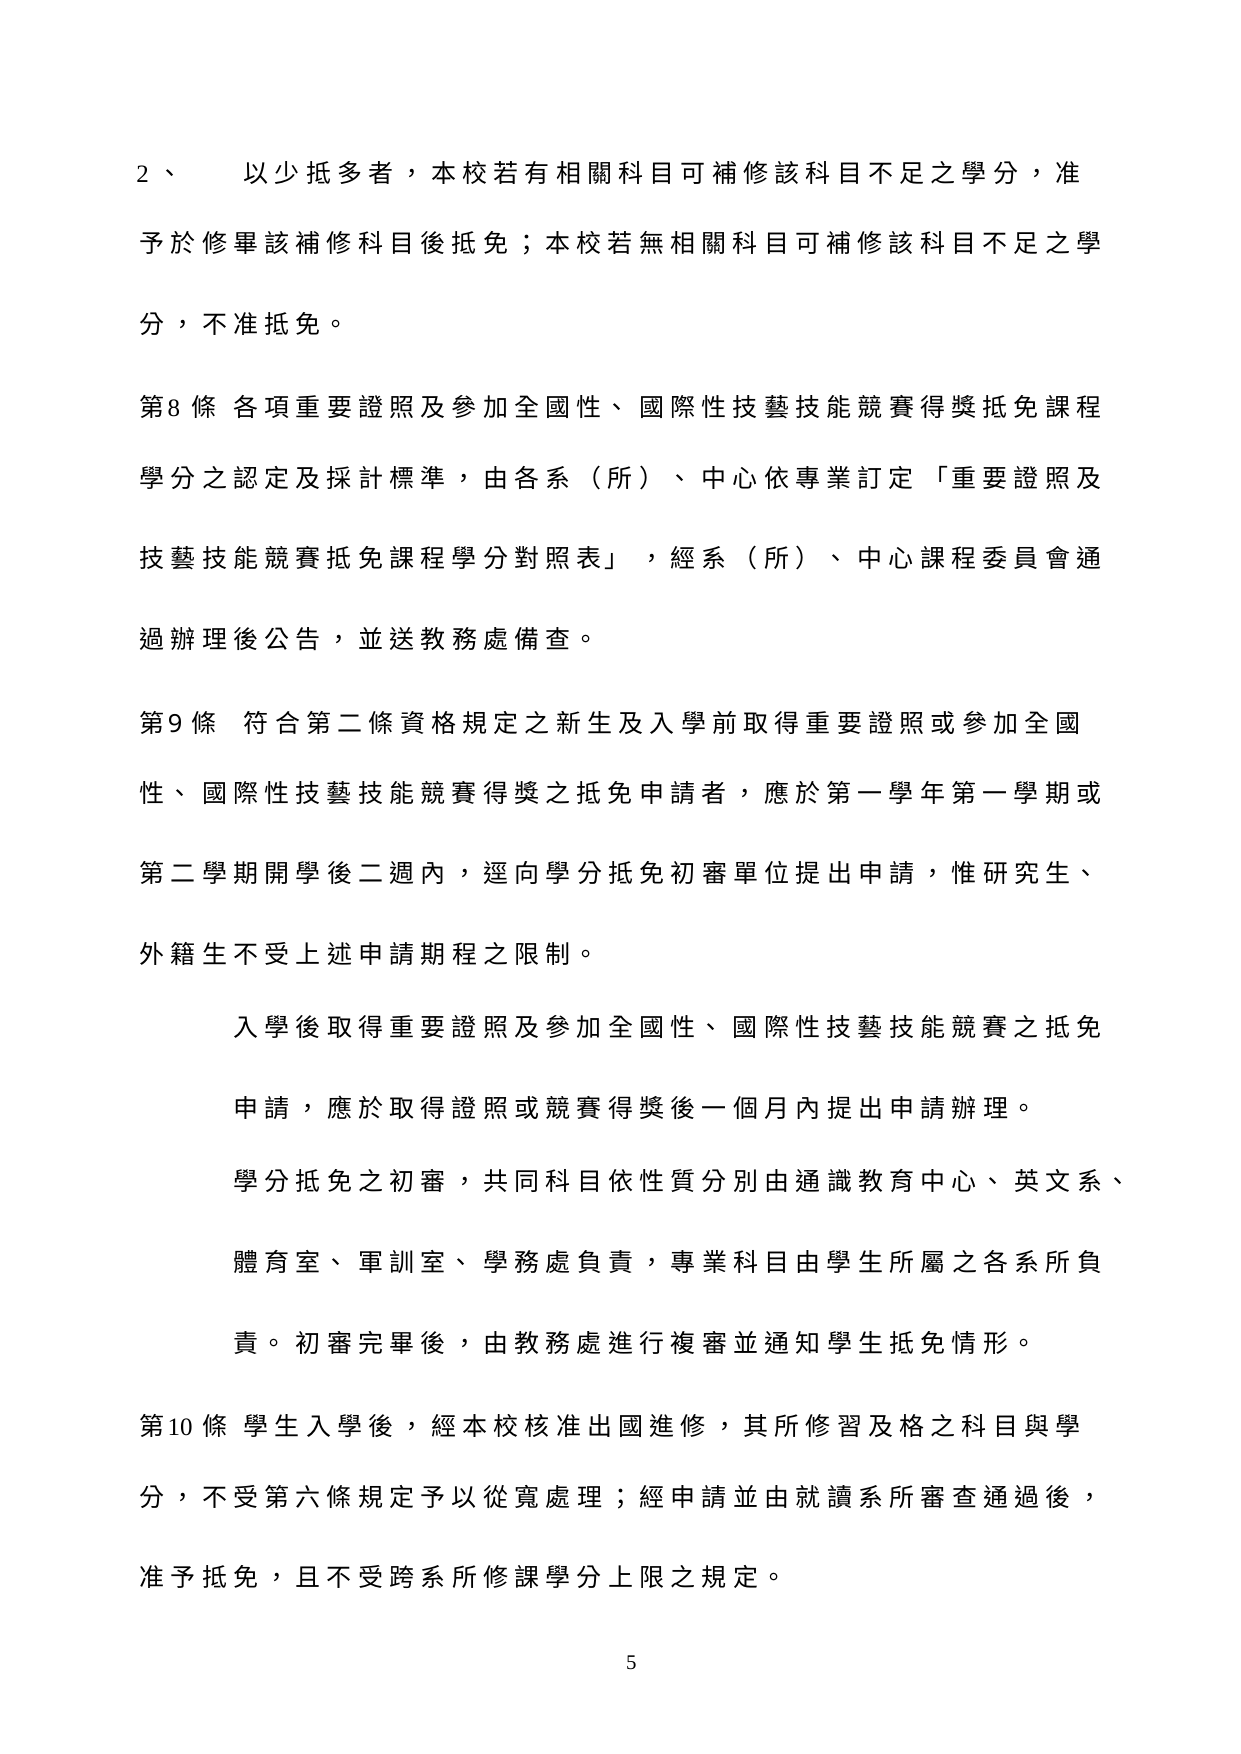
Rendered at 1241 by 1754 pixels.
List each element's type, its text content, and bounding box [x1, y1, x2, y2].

list 以少抵多者，本校若有相關科目可補修該科目不足之學分，准予於修畢該補修科目後抵免；本校若無相關科目可補修該科目不足之學分，不准抵免。 [136, 119, 1114, 343]
list 學生入學後，經本校核准出國進修，其所修習及格之科目與學分，不受第六條規定予以從寬處理；經申請並由就讀系所審查通過後，准予抵免，且不受跨系所修課學分上限之規定。 [136, 1373, 1114, 1597]
text 學分抵免之初審，共同科目依性質分別由通識教育中心、英文系、體育室、軍訓室、學務處負責，專業科目由學生所屬之各系所負責。初審完畢後，由教務處進行複審並通知學生抵免情形。 [223, 1138, 1114, 1362]
list 各項重要證照及參加全國性、國際性技藝技能競賽得獎抵免課程學分之認定及採計標準，由各系（所）、中心依專業訂定「重要證照及技藝技能競賽抵免課程學分對照表」，經系（所）、中心課程委員會通過辦理後公告，並送教務處備查。 [136, 354, 1114, 658]
text 入學後取得重要證照及參加全國性、國際性技藝技能競賽之抵免申請，應於取得證照或競賽得獎後一個月內提出申請辦理。 [223, 984, 1114, 1127]
list 符合第二條資格規定之新生及入學前取得重要證照或參加全國性、國際性技藝技能競賽得獎之抵免申請者，應於第一學年第一學期或第二學期開學後二週內，逕向學分抵免初審單位提出申請，惟研究生、外籍生不受上述申請期程之限制。 [136, 669, 1114, 973]
